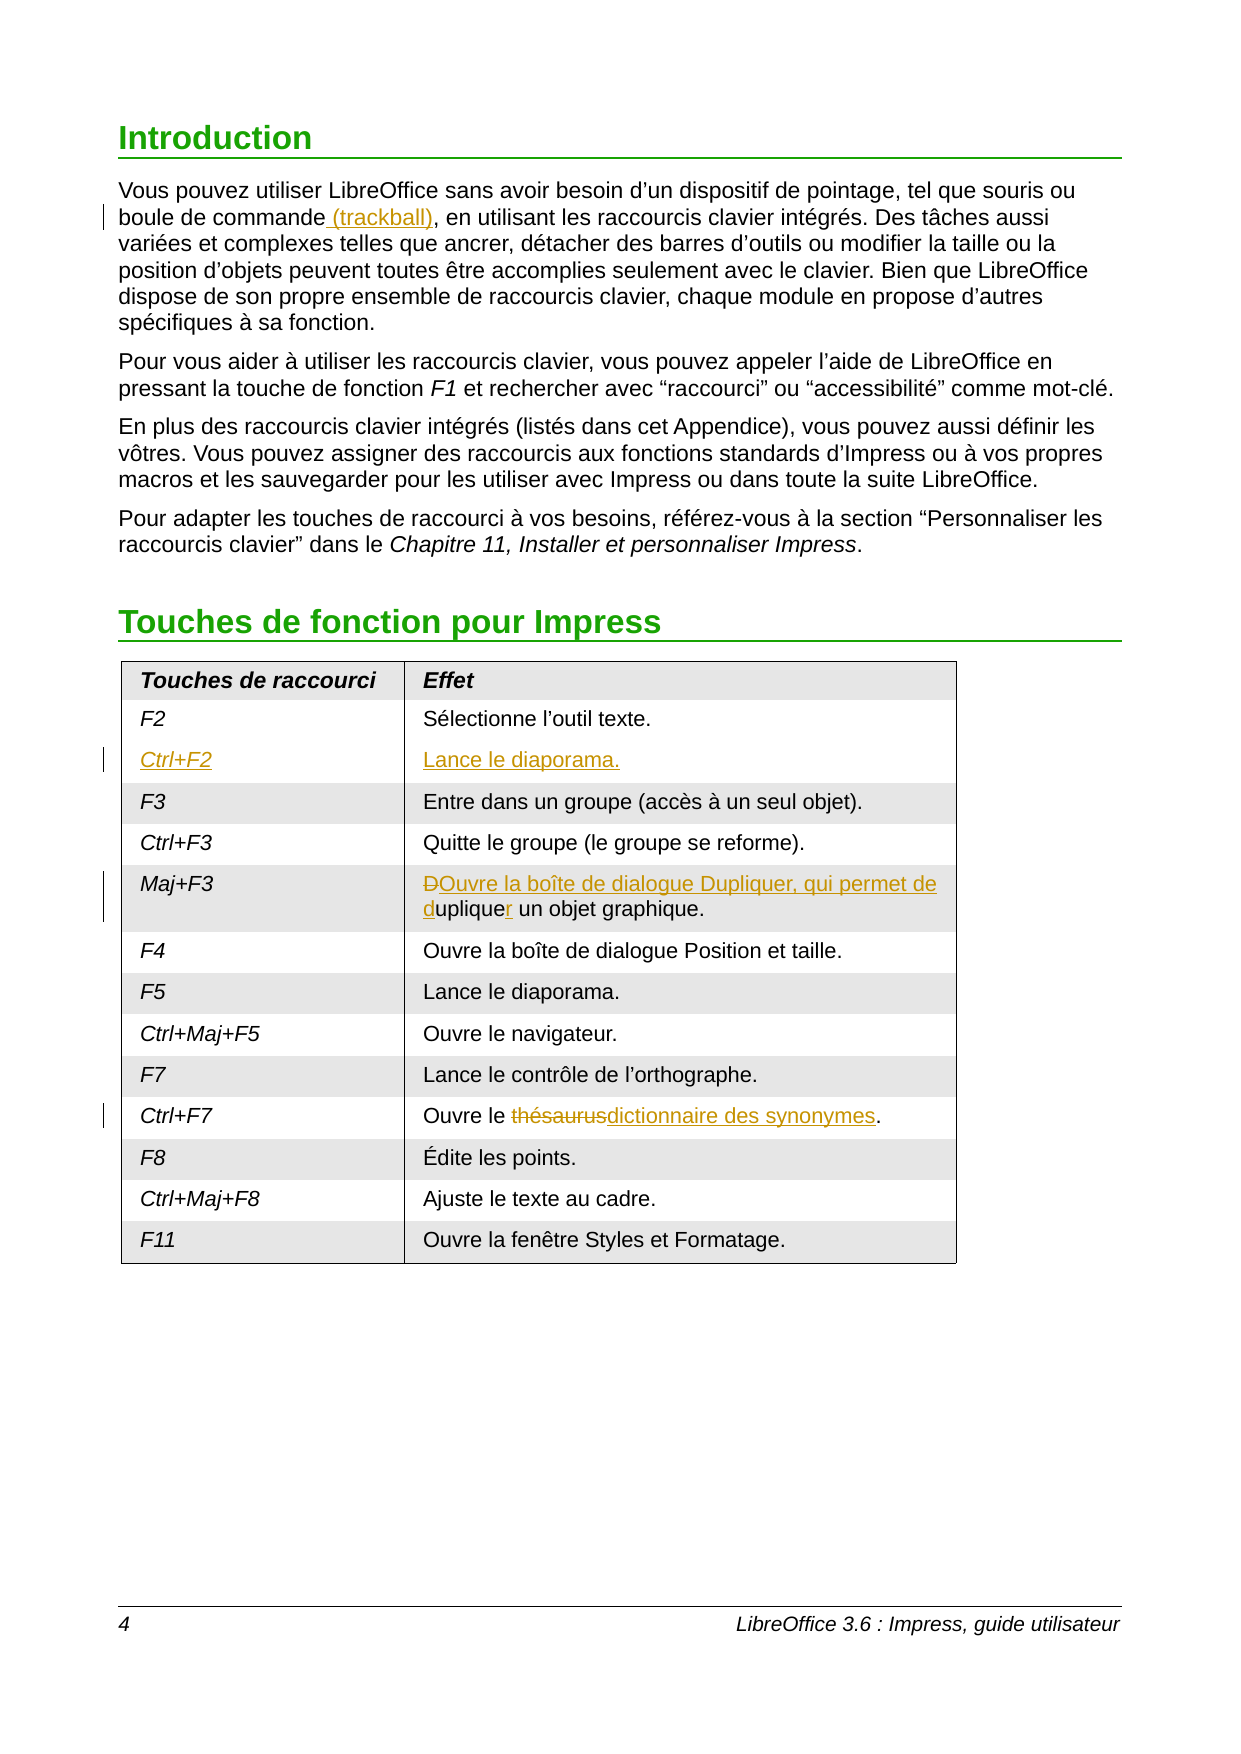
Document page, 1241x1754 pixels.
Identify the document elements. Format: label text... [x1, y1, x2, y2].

table_cell Lance le diaporama. [405, 741, 956, 783]
table_header Effet [405, 662, 956, 700]
table_cell Lance le diaporama. [405, 973, 956, 1014]
table_cell Ctrl+F3 [122, 824, 404, 865]
subtitle Introduction [118, 118, 1122, 157]
table_cell Ajuste le texte au cadre. [405, 1180, 956, 1221]
table_cell Maj+F3 [122, 865, 404, 932]
table_cell F7 [122, 1056, 404, 1097]
table_cell Ctrl+F7 [122, 1097, 404, 1138]
table_cell F3 [122, 783, 404, 824]
table_cell Ouvre la boîte de dialogue Position et taille. [405, 932, 956, 973]
text Pour adapter les touches de raccourci à vos besoins, référez-vous à la section “Personnaliser les raccourcis clavier” dans le Chapitre 11, Installer et personnaliser Impress. [118, 505, 1122, 558]
table_cell F4 [122, 932, 404, 973]
table_cell Entre dans un groupe (accès à un seul objet). [405, 783, 956, 824]
text Pour vous aider à utiliser les raccourcis clavier, vous pouvez appeler l’aide de LibreOffice en pressant la touche de fonction F1 et rechercher avec “raccourci” ou “accessibilité” comme mot-clé. [118, 348, 1122, 401]
table_cell F8 [122, 1139, 404, 1180]
table_cell Ouvre le navigateur. [405, 1015, 956, 1056]
table_cell Sélectionne l’outil texte. [405, 700, 956, 741]
table_cell Ouvre la boîte de dialogue Dupliquer, qui permet de dupliquer un objet graphique. [405, 865, 956, 932]
table_cell Ouvre le dictionnaire des synonymes. [405, 1097, 956, 1138]
table_cell Ctrl+Maj+F8 [122, 1180, 404, 1221]
table_cell Ctrl+F2 [122, 741, 404, 783]
text Vous pouvez utiliser LibreOffice sans avoir besoin d’un dispositif de pointage, tel que souris ou boule de commande (trackball), en utilisant les raccourcis clavier intégrés. Des tâches aussi variées et complexes telles que ancrer, détacher des barres d’outils ou modifier la taille ou la position d’objets peuvent toutes être accomplies seulement avec le clavier. Bien que LibreOffice dispose de son propre ensemble de raccourcis clavier, chaque module en propose d’autres spécifiques à sa fonction. [118, 177, 1122, 336]
table_header Touches de raccourci [122, 662, 404, 700]
table_cell F11 [122, 1221, 404, 1263]
text En plus des raccourcis clavier intégrés (listés dans cet Appendice), vous pouvez aussi définir les vôtres. Vous pouvez assigner des raccourcis aux fonctions standards d’Impress ou à vos propres macros et les sauvegarder pour les utiliser avec Impress ou dans toute la suite LibreOffice. [118, 413, 1122, 492]
table_cell Ouvre la fenêtre Styles et Formatage. [405, 1221, 956, 1263]
subtitle Touches de fonction pour Impress [118, 602, 1122, 640]
table_cell Ctrl+Maj+F5 [122, 1015, 404, 1056]
table_cell F5 [122, 973, 404, 1014]
table_cell Quitte le groupe (le groupe se reforme). [405, 824, 956, 865]
table_cell F2 [122, 700, 404, 741]
table_cell Édite les points. [405, 1139, 956, 1180]
table_cell Lance le contrôle de l’orthographe. [405, 1056, 956, 1097]
